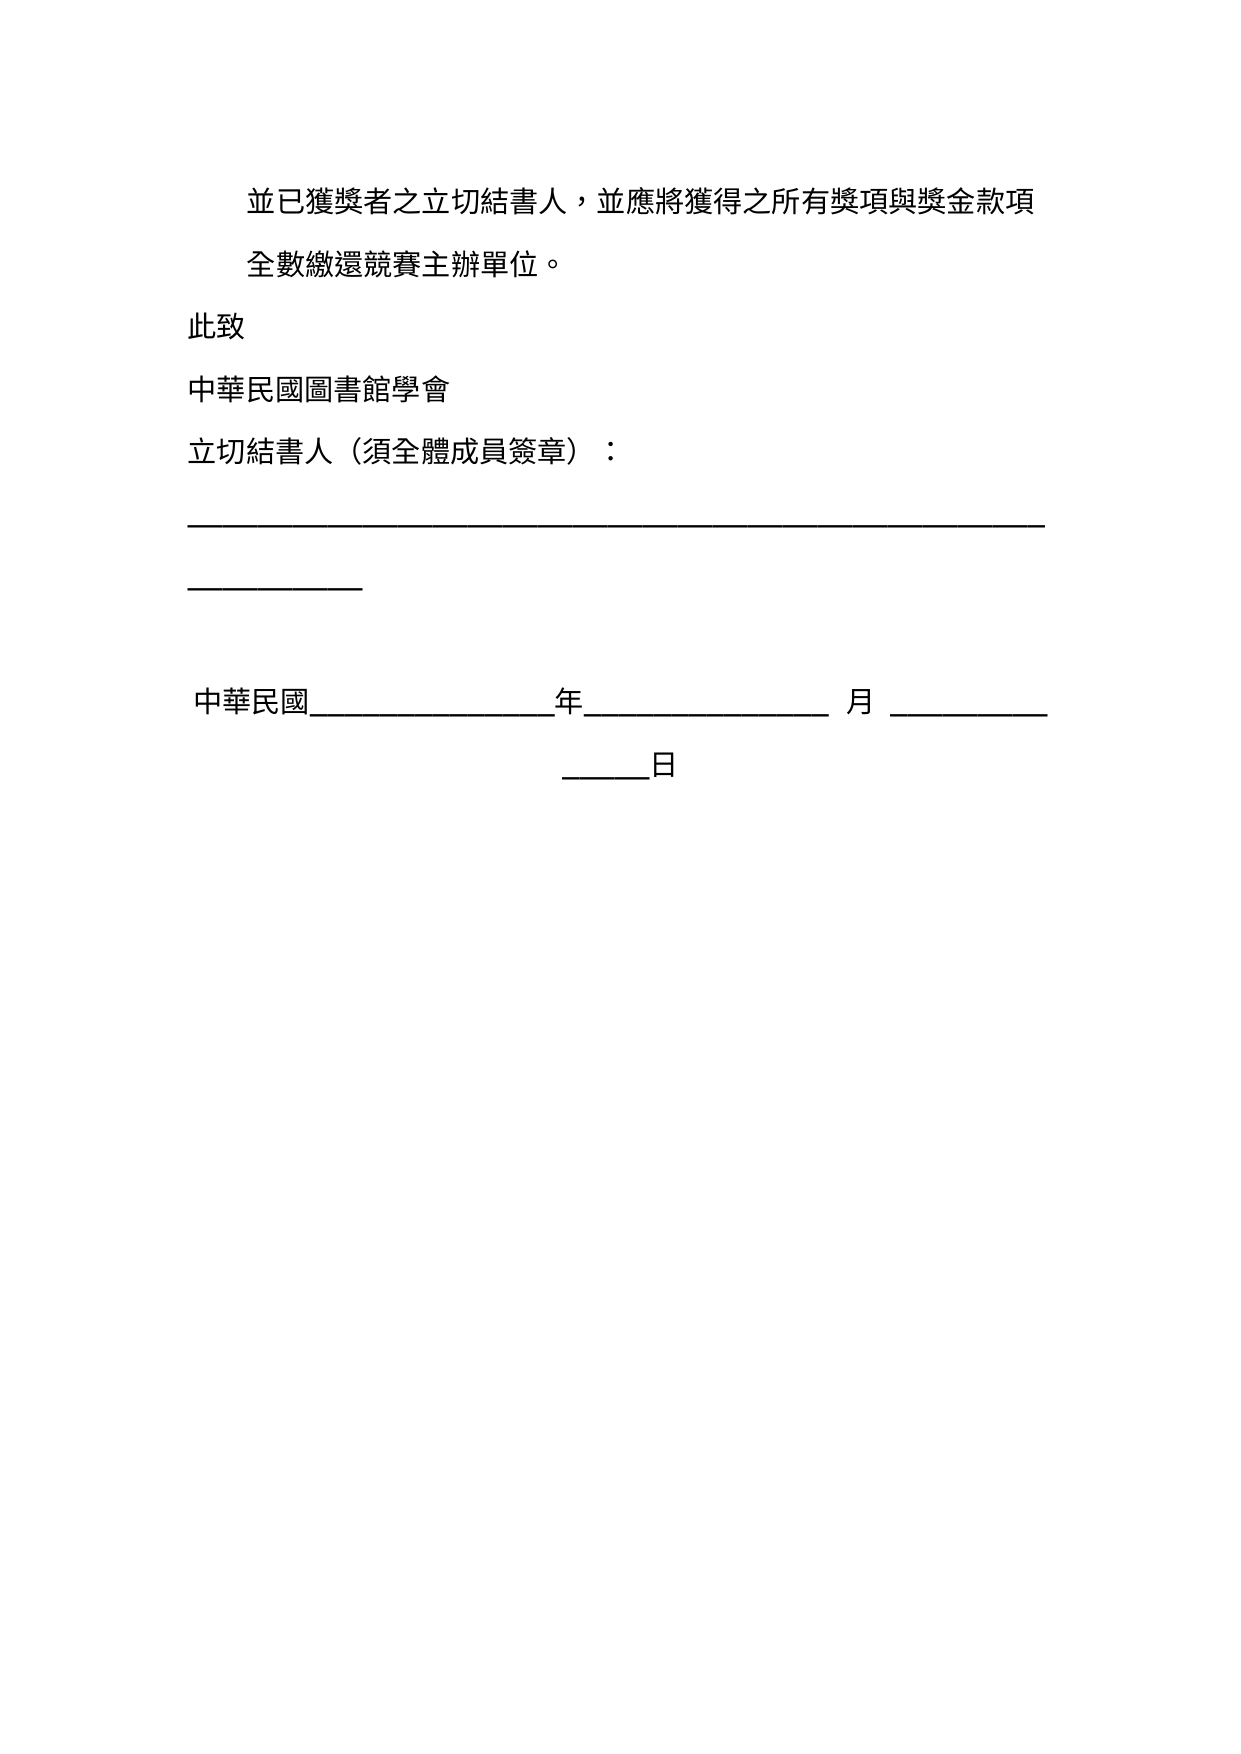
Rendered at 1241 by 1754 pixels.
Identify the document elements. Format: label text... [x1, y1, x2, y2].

list 並已獲獎者之立切結書人，並應將獲得之所有獎項與獎金款項全數繳還競賽主辦單位。 [187, 158, 1053, 283]
text 中華民國圖書館學會 [187, 346, 1053, 408]
text 立切結書人（須全體成員簽章）： [187, 408, 1053, 471]
text ___________________________________________________________ [187, 471, 1053, 596]
text 中華民國______________年______________ 月 ______________日 [187, 658, 1053, 783]
text 此致 [187, 283, 1053, 346]
